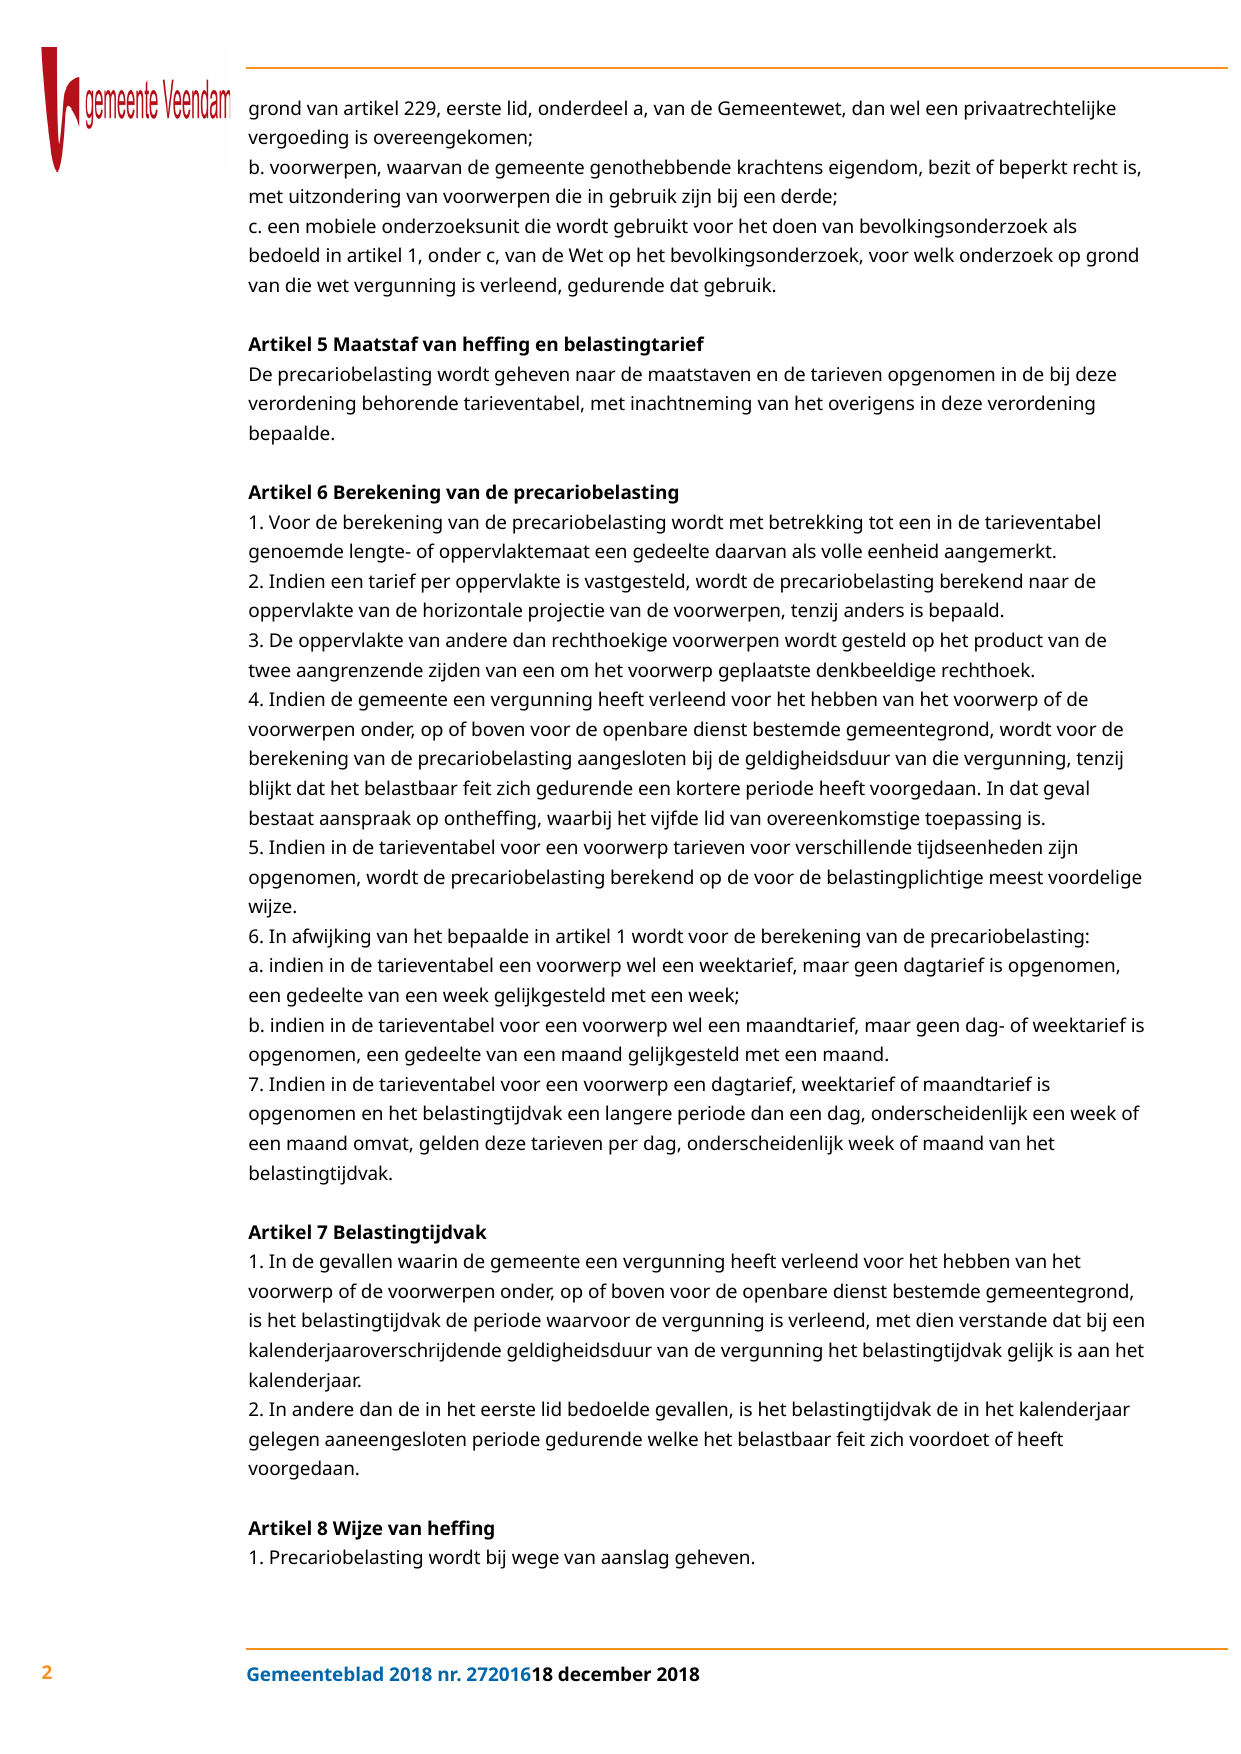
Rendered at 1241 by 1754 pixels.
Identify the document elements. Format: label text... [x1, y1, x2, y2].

text Artikel 8 Wijze van heffing [248, 1515, 1152, 1541]
text 1. Precariobelasting wordt bij wege van aanslag geheven. [248, 1544, 1152, 1570]
text 5. Indien in de tarieventabel voor een voorwerp tarieven voor verschillende tijdseenheden zijn opgenomen, wordt de precariobelasting berekend op de voor de belastingplichtige meest voordelige wijze. [248, 834, 1152, 919]
picture [41, 47, 231, 172]
text 1. Voor de berekening van de precariobelasting wordt met betrekking tot een in de tarieventabel genoemde lengte- of oppervlaktemaat een gedeelte daarvan als volle eenheid aangemerkt. [248, 509, 1152, 564]
text b. indien in de tarieventabel voor een voorwerp wel een maandtarief, maar geen dag- of weektarief is opgenomen, een gedeelte van een maand gelijkgesteld met een maand. [248, 1012, 1152, 1067]
text Artikel 6 Berekening van de precariobelasting [248, 479, 1152, 505]
text 7. Indien in de tarieventabel voor een voorwerp een dagtarief, weektarief of maandtarief is opgenomen en het belastingtijdvak een langere periode dan een dag, onderscheidenlijk een week of een maand omvat, gelden deze tarieven per dag, onderscheidenlijk week of maand van het belastingtijdvak. [248, 1071, 1152, 1186]
text 1. In de gevallen waarin de gemeente een vergunning heeft verleend voor het hebben van het voorwerp of de voorwerpen onder, op of boven voor de openbare dienst bestemde gemeentegrond, is het belastingtijdvak de periode waarvoor de vergunning is verleend, met dien verstande dat bij een kalenderjaaroverschrijdende geldigheidsduur van de vergunning het belastingtijdvak gelijk is aan het kalenderjaar. [248, 1248, 1152, 1393]
text De precariobelasting wordt geheven naar de maatstaven en de tarieven opgenomen in de bij deze verordening behorende tarieventabel, met inachtneming van het overigens in deze verordening bepaalde. [248, 361, 1152, 446]
text 2. Indien een tarief per oppervlakte is vastgesteld, wordt de precariobelasting berekend naar de oppervlakte van de horizontale projectie van de voorwerpen, tenzij anders is bepaald. [248, 568, 1152, 623]
text Artikel 5 Maatstaf van heffing en belastingtarief [248, 331, 1152, 357]
text 6. In afwijking van het bepaalde in artikel 1 wordt voor de berekening van de precariobelasting: [248, 923, 1152, 949]
text b. voorwerpen, waarvan de gemeente genothebbende krachtens eigendom, bezit of beperkt recht is, met uitzondering van voorwerpen die in gebruik zijn bij een derde; [248, 154, 1152, 209]
text c. een mobiele onderzoeksunit die wordt gebruikt voor het doen van bevolkingsonderzoek als bedoeld in artikel 1, onder c, van de Wet op het bevolkingsonderzoek, voor welk onderzoek op grond van die wet vergunning is verleend, gedurende dat gebruik. [248, 213, 1152, 298]
text a. indien in de tarieventabel een voorwerp wel een weektarief, maar geen dagtarief is opgenomen, een gedeelte van een week gelijkgesteld met een week; [248, 953, 1152, 1008]
text Artikel 7 Belastingtijdvak [248, 1219, 1152, 1245]
text grond van artikel 229, eerste lid, onderdeel a, van de Gemeentewet, dan wel een privaatrechtelijke vergoeding is overeengekomen; [248, 95, 1152, 150]
text 2. In andere dan de in het eerste lid bedoelde gevallen, is het belastingtijdvak de in het kalenderjaar gelegen aaneengesloten periode gedurende welke het belastbaar feit zich voordoet of heeft voorgedaan. [248, 1396, 1152, 1481]
text 3. De oppervlakte van andere dan rechthoekige voorwerpen wordt gesteld op het product van de twee aangrenzende zijden van een om het voorwerp geplaatste denkbeeldige rechthoek. [248, 627, 1152, 683]
text 4. Indien de gemeente een vergunning heeft verleend voor het hebben van het voorwerp of de voorwerpen onder, op of boven voor de openbare dienst bestemde gemeentegrond, wordt voor de berekening van de precariobelasting aangesloten bij de geldigheidsduur van die vergunning, tenzij blijkt dat het belastbaar feit zich gedurende een kortere periode heeft voorgedaan. In dat geval bestaat aanspraak op ontheffing, waarbij het vijfde lid van overeenkomstige toepassing is. [248, 686, 1152, 831]
